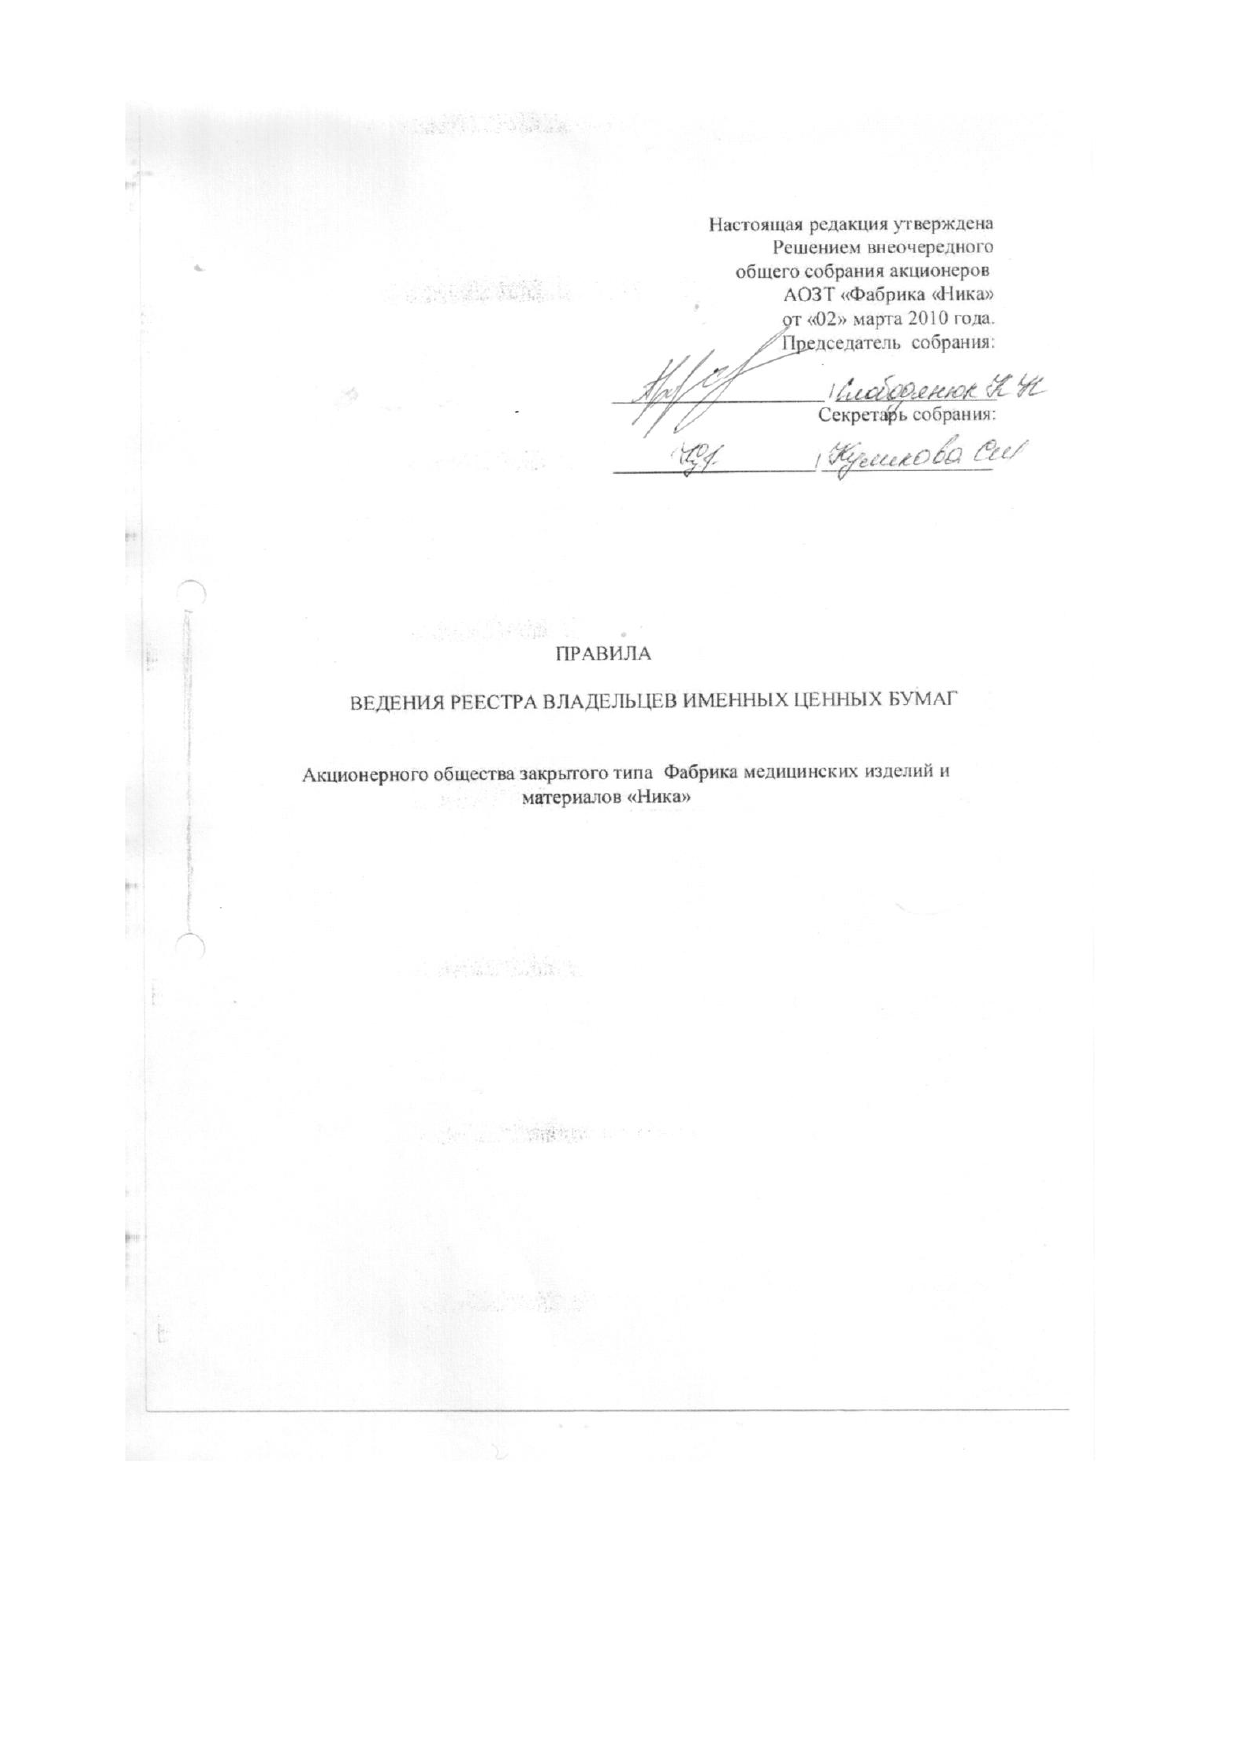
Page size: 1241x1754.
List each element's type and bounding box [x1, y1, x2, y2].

picture [118, 100, 1123, 1754]
